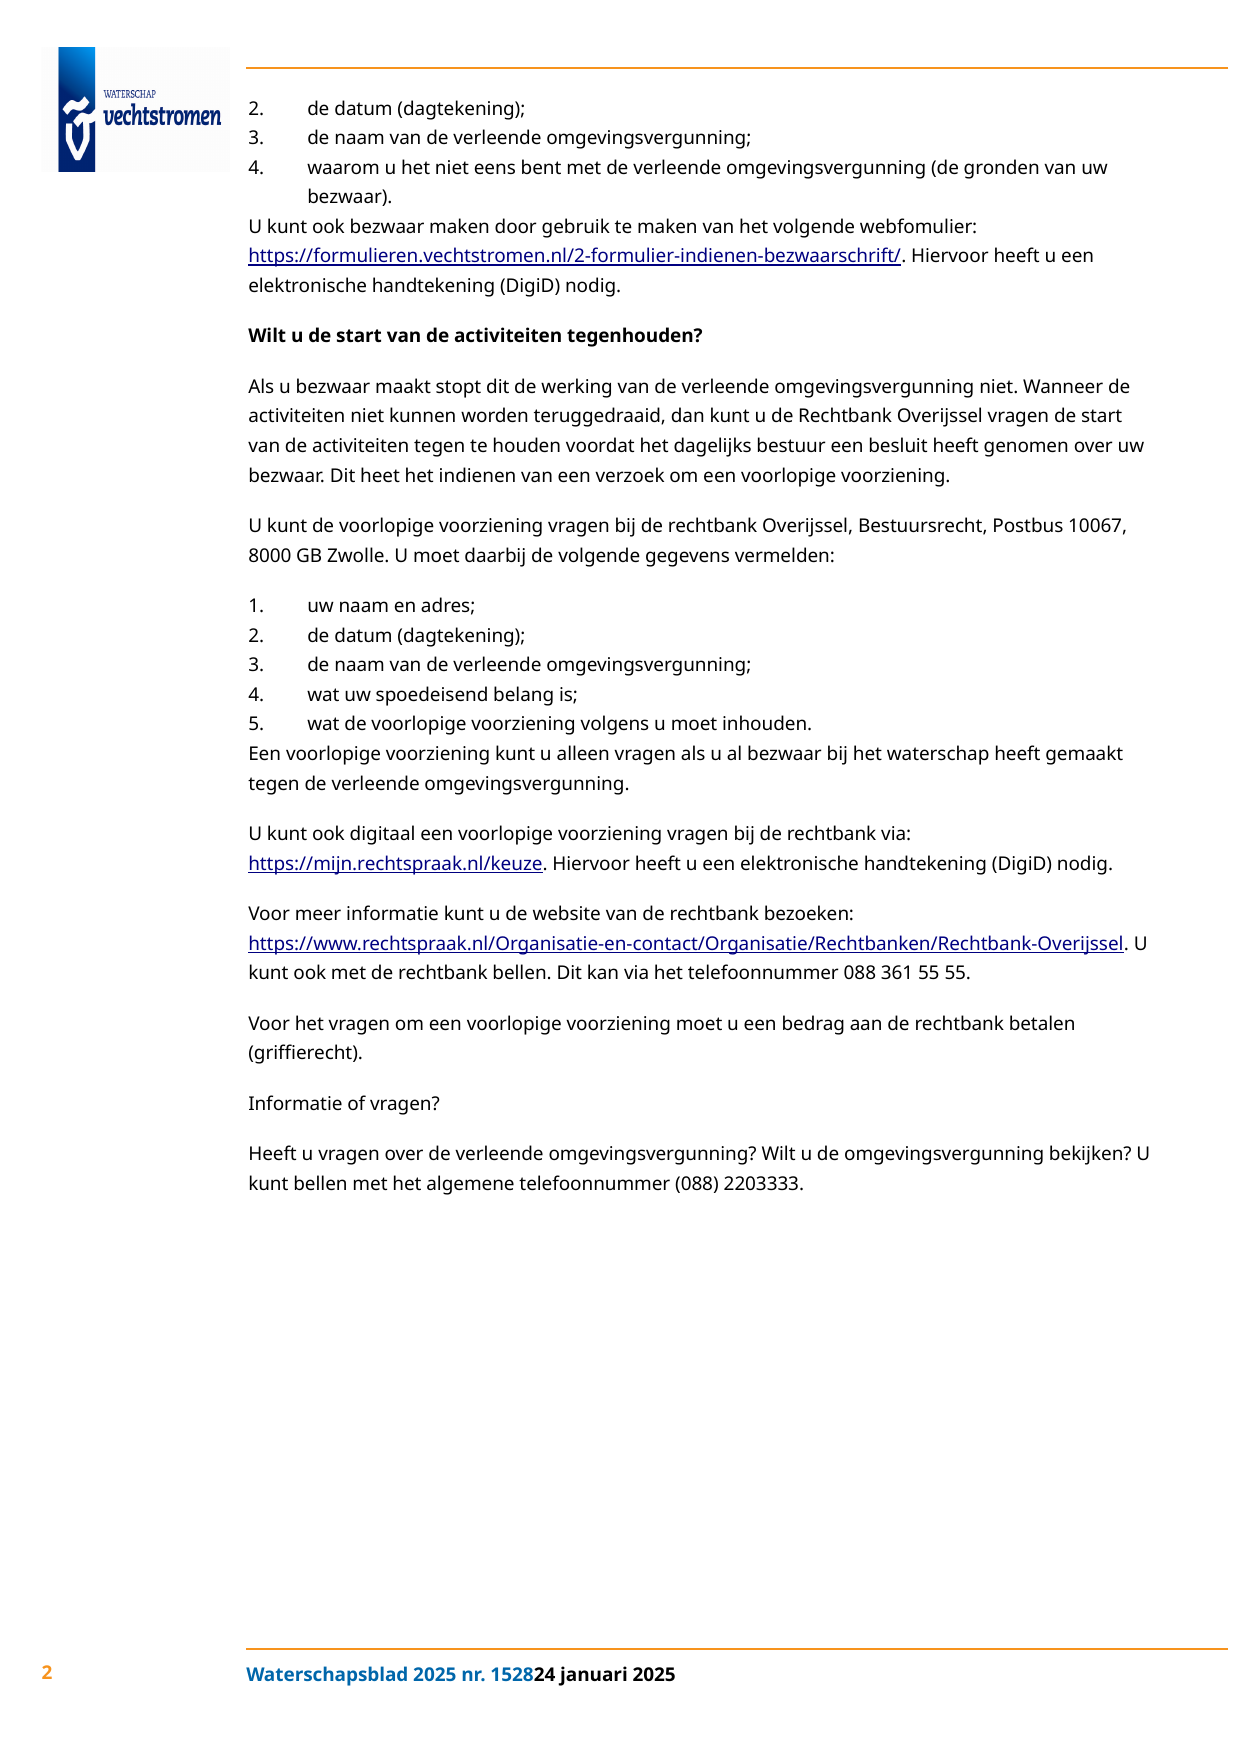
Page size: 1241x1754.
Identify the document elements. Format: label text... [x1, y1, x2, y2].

text Een voorlopige voorziening kunt u alleen vragen als u al bezwaar bij het waterschap heeft gemaakt tegen de verleende omgevingsvergunning. [248, 740, 1152, 796]
list waarom u het niet eens bent met de verleende omgevingsvergunning (de gronden van uw bezwaar). [248, 154, 1152, 209]
text Informatie of vragen? [248, 1090, 1152, 1116]
text Voor meer informatie kunt u de website van de rechtbank bezoeken: https://www.rechtspraak.nl/Organisatie-en-contact/Organisatie/Rechtbanken/Rechtbank-Overijssel. U kunt ook met de rechtbank bellen. Dit kan via het telefoonnummer 088 361 55 55. [248, 900, 1152, 985]
list wat uw spoedeisend belang is; [248, 681, 1152, 707]
list uw naam en adres; [248, 592, 1152, 618]
text U kunt ook digitaal een voorlopige voorziening vragen bij de rechtbank via: https://mijn.rechtspraak.nl/keuze. Hiervoor heeft u een elektronische handtekening (DigiD) nodig. [248, 820, 1152, 876]
list wat de voorlopige voorziening volgens u moet inhouden. [248, 711, 1152, 736]
text Als u bezwaar maakt stopt dit de werking van de verleende omgevingsvergunning niet. Wanneer de activiteiten niet kunnen worden teruggedraaid, dan kunt u de Rechtbank Overijssel vragen de start van de activiteiten tegen te houden voordat het dagelijks bestuur een besluit heeft genomen over uw bezwaar. Dit heet het indienen van een verzoek om een voorlopige voorziening. [248, 373, 1152, 488]
list de datum (dagtekening); [248, 622, 1152, 648]
list de datum (dagtekening); [248, 95, 1152, 121]
text Voor het vragen om een voorlopige voorziening moet u een bedrag aan de rechtbank betalen (griffierecht). [248, 1010, 1152, 1065]
text U kunt ook bezwaar maken door gebruik te maken van het volgende webfomulier: https://formulieren.vechtstromen.nl/2-formulier-indienen-bezwaarschrift/. Hiervoor heeft u een elektronische handtekening (DigiD) nodig. [248, 213, 1152, 298]
text U kunt de voorlopige voorziening vragen bij de rechtbank Overijssel, Bestuursrecht, Postbus 10067, 8000 GB Zwolle. U moet daarbij de volgende gegevens vermelden: [248, 512, 1152, 568]
text Wilt u de start van de activiteiten tegenhouden? [248, 323, 1152, 348]
list de naam van de verleende omgevingsvergunning; [248, 124, 1152, 150]
text Heeft u vragen over de verleende omgevingsvergunning? Wilt u de omgevingsvergunning bekijken? U kunt bellen met het algemene telefoonnummer (088) 2203333. [248, 1140, 1152, 1196]
list de naam van de verleende omgevingsvergunning; [248, 651, 1152, 677]
picture [41, 47, 231, 172]
